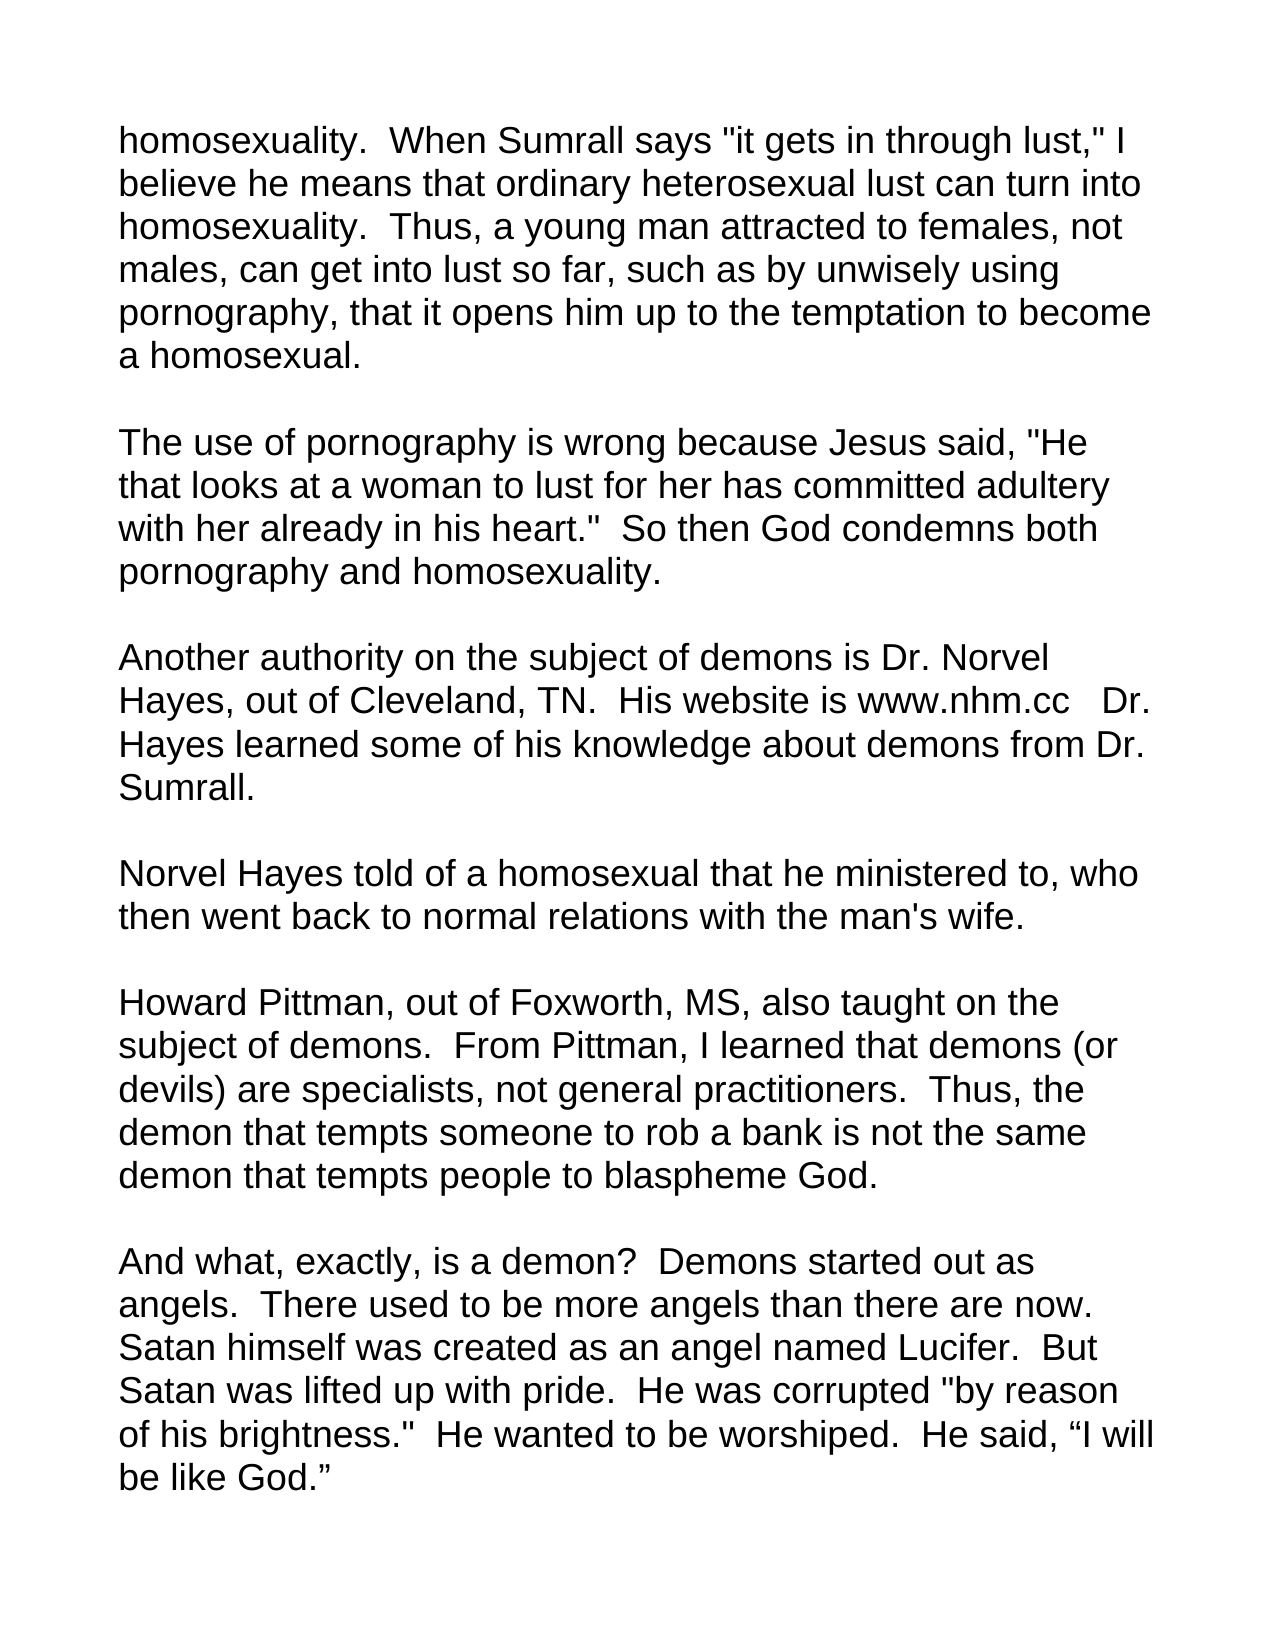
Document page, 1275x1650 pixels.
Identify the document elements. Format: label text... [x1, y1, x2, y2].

text Norvel Hayes told of a homosexual that he ministered to, who then went back to normal relations with the man's wife. [118, 851, 1157, 937]
text Another authority on the subject of demons is Dr. Norvel Hayes, out of Cleveland, TN. His website is www.nhm.cc Dr. Hayes learned some of his knowledge about demons from Dr. Sumrall. [118, 636, 1157, 808]
text The use of pornography is wrong because Jesus said, "He that looks at a woman to lust for her has committed adultery with her already in his heart." So then God condemns both pornography and homosexuality. [118, 420, 1157, 592]
text And what, exactly, is a demon? Demons started out as angels. There used to be more angels than there are now. Satan himself was created as an angel named Lucifer. But Satan was lifted up with pride. He was corrupted "by reason of his brightness." He wanted to be worshiped. He said, “I will be like God.” [118, 1239, 1157, 1498]
text homosexuality. When Sumrall says "it gets in through lust," I believe he means that ordinary heterosexual lust can turn into homosexuality. Thus, a young man attracted to females, not males, can get into lust so far, such as by unwisely using pornography, that it opens him up to the temptation to become a homosexual. [118, 118, 1157, 377]
text Howard Pittman, out of Foxworth, MS, also taught on the subject of demons. From Pittman, I learned that demons (or devils) are specialists, not general practitioners. Thus, the demon that tempts someone to rob a bank is not the same demon that tempts people to blaspheme God. [118, 981, 1157, 1196]
